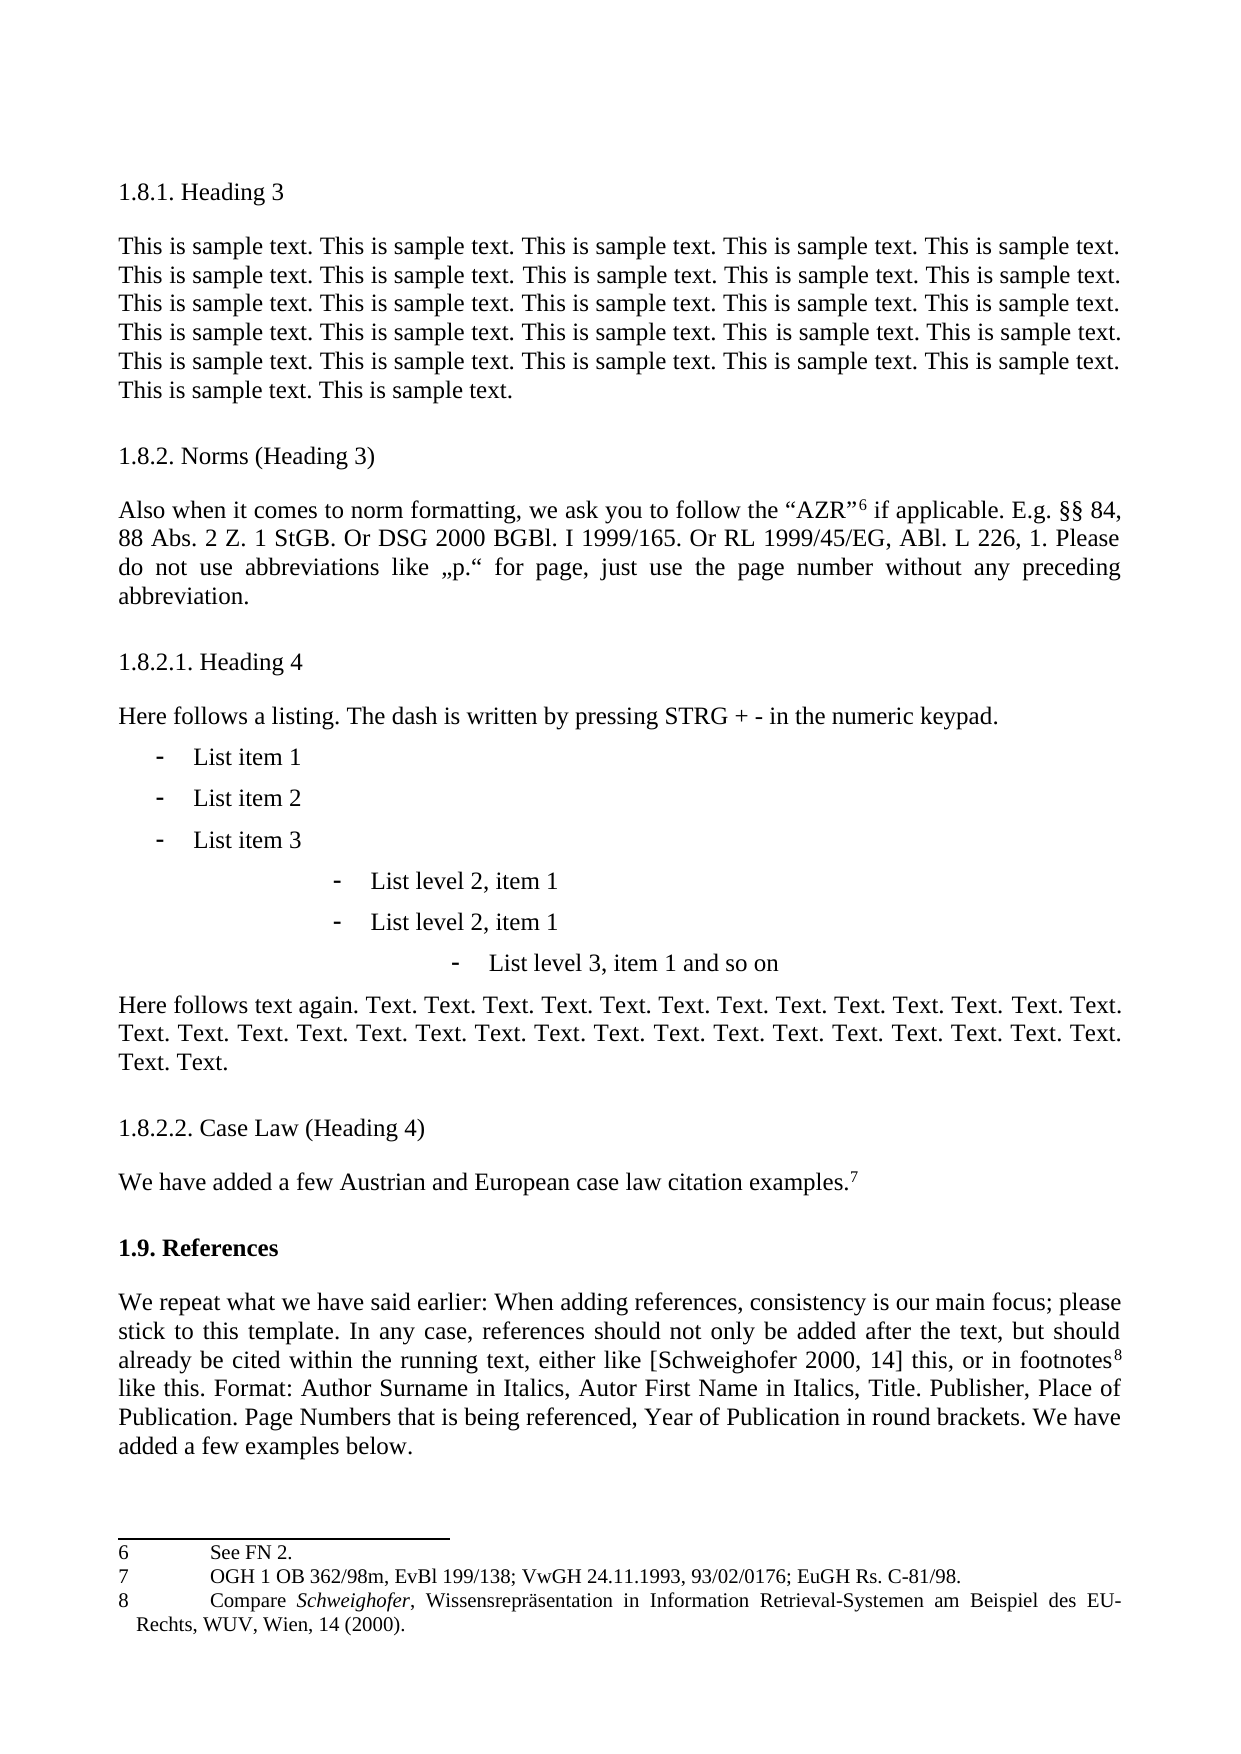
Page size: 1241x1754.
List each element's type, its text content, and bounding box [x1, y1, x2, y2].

subtitle Heading 4 [118, 647, 1122, 676]
text This is sample text. This is sample text. This is sample text. This is sample text. This is sample text. This is sample text. This is sample text. This is sample text. This is sample text. This is sample text. This is sample text. This is sample text. This is sample text. This is sample text. This is sample text. This is sample text. This is sample text. This is sample text. This is sample text. This is sample text. This is sample text. This is sample text. This is sample text. This is sample text. This is sample text. This is sample text. This is sample text. [118, 231, 1122, 403]
text Here follows text again. Text. Text. Text. Text. Text. Text. Text. Text. Text. Text. Text. Text. Text. Text. Text. Text. Text. Text. Text. Text. Text. Text. Text. Text. Text. Text. Text. Text. Text. Text. Text. Text. [118, 990, 1122, 1076]
list List item 2 [156, 783, 1122, 812]
list List item 1 [156, 742, 1122, 771]
text We repeat what we have said earlier: When adding references, consistency is our main focus; please stick to this template. In any case, references should not only be added after the text, but should already be cited within the running text, either like [Schweighofer 2000, 14] this, or in footnotes like this. Format: Author Surname in Italics, Autor First Name in Italics, Title. Publisher, Place of Publication. Page Numbers that is being referenced, Year of Publication in round brackets. We have added a few examples below. [118, 1287, 1122, 1460]
subtitle Heading 3 [118, 177, 1122, 206]
subtitle References [118, 1233, 1122, 1262]
list List level 2, item 1 [333, 907, 1122, 936]
text Also when it comes to norm formatting, we ask you to follow the “AZR” if applicable. E.g. §§ 84, 88 Abs. 2 Z. 1 StGB. Or DSG 2000 BGBl. I 1999/165. Or RL 1999/45/EG, ABl. L 226, 1. Please do not use abbreviations like „p.“ for page, just use the page number without any preceding abbreviation. [118, 495, 1122, 610]
subtitle Case Law (Heading 4) [118, 1113, 1122, 1142]
list List level 2, item 1 [333, 866, 1122, 895]
text Compare Schweighofer, Wissensrepräsentation in Information Retrieval-Systemen am Beispiel des EU-Rechts, WUV, Wien, 14 (2000). [118, 1588, 1122, 1636]
text OGH 1 OB 362/98m, EvBl 199/138; VwGH 24.11.1993, 93/02/0176; EuGH Rs. C-81/98. [118, 1564, 1122, 1588]
text We have added a few Austrian and European case law citation examples. [118, 1167, 1122, 1196]
text See FN 2. [118, 1539, 1122, 1564]
subtitle Norms (Heading 3) [118, 441, 1122, 470]
list List item 3 [156, 825, 1122, 853]
list List level 3, item 1 and so on [451, 948, 1122, 977]
list Here follows a listing. The dash is written by pressing STRG + - in the numeric keypad. [118, 701, 1122, 730]
